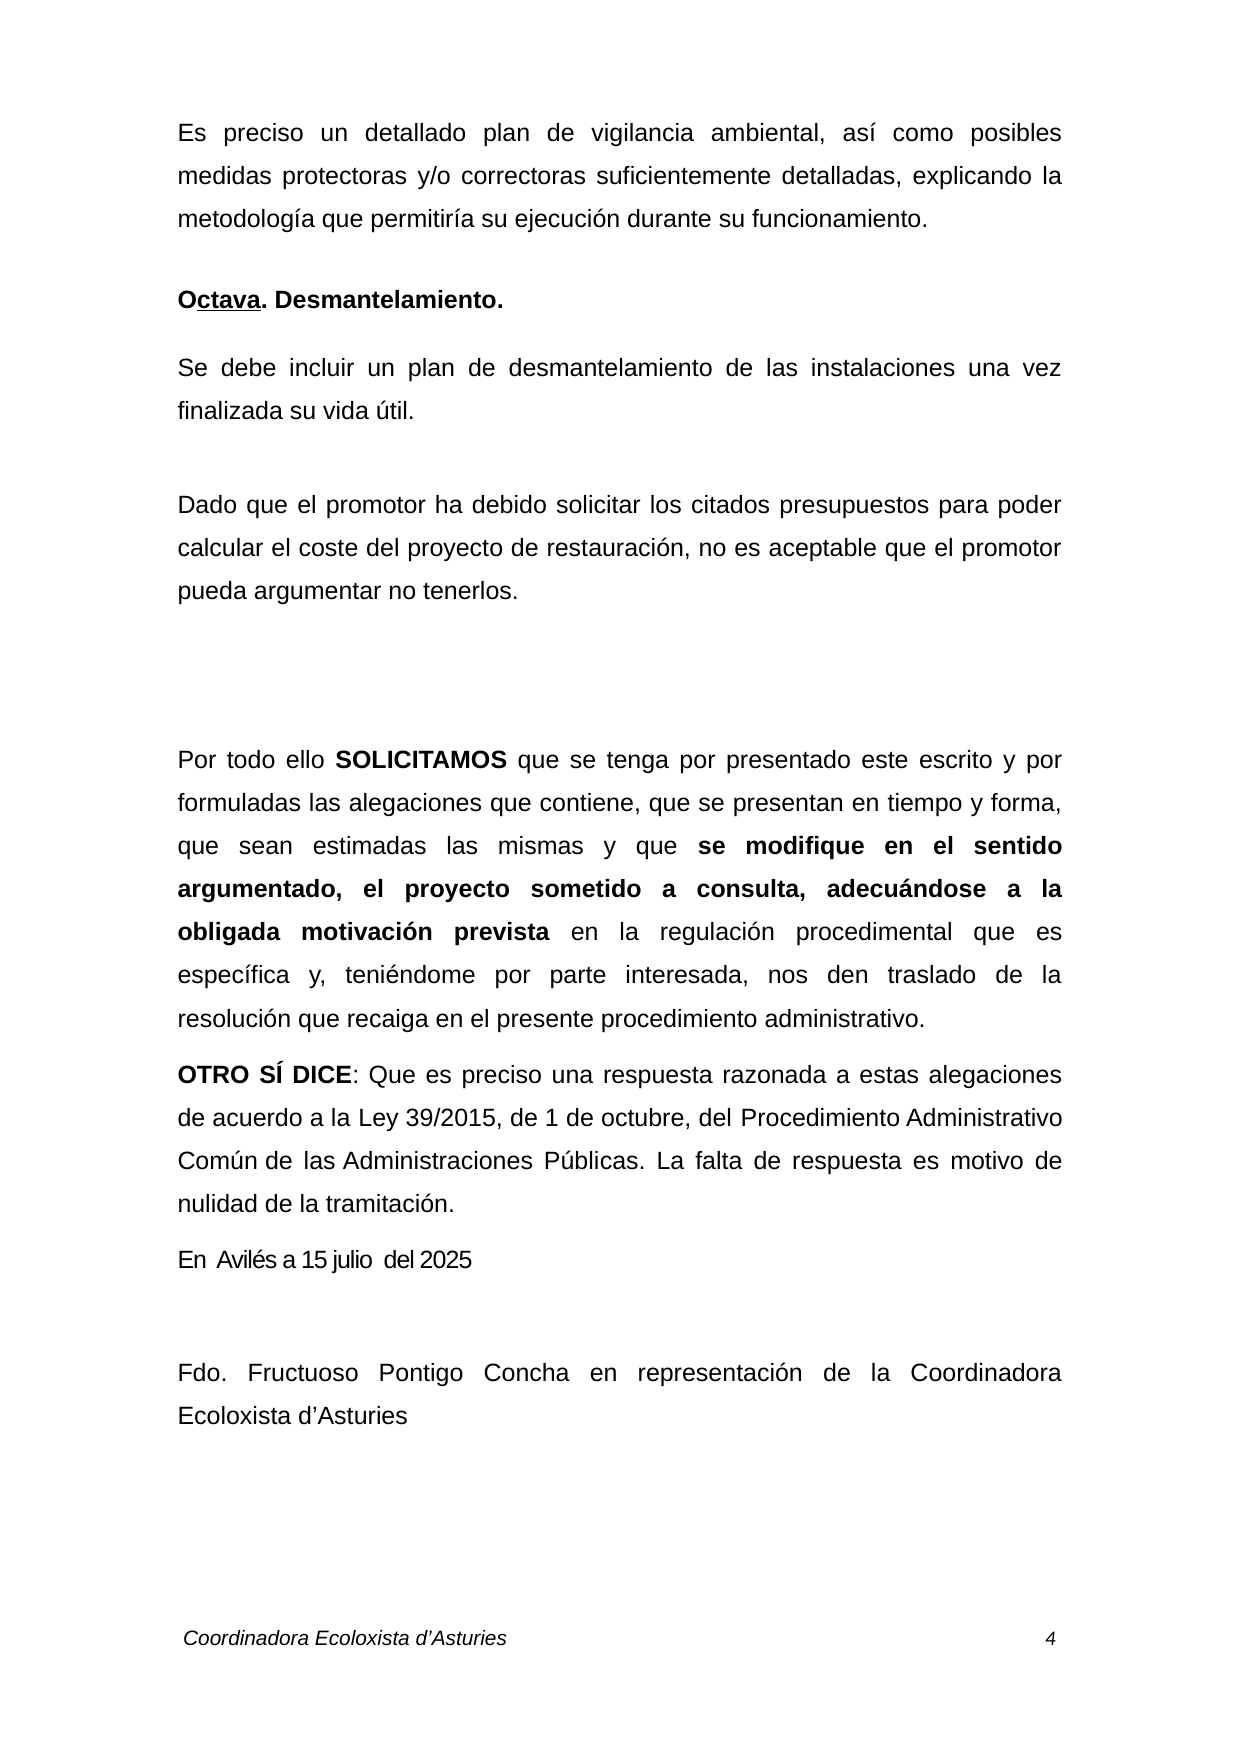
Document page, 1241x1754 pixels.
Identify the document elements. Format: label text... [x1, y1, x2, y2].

text En Avilés a 15 julio del 2025 [177, 1245, 1063, 1274]
text Es preciso un detallado plan de vigilancia ambiental, así como posibles medidas protectoras y/o correctoras suficientemente detalladas, explicando la metodología que permitiría su ejecución durante su funcionamiento. [177, 118, 1063, 233]
text Se debe incluir un plan de desmantelamiento de las instalaciones una vez finalizada su vida útil. [177, 353, 1063, 425]
text Por todo ello SOLICITAMOS que se tenga por presentado este escrito y por formuladas las alegaciones que contiene, que se presentan en tiempo y forma, que sean estimadas las mismas y que se modifique en el sentido argumentado, el proyecto sometido a consulta, adecuándose a la obligada motivación prevista en la regulación procedimental que es específica y, teniéndome por parte interesada, nos den traslado de la resolución que recaiga en el presente procedimiento administrativo. [177, 745, 1063, 1032]
text Fdo. Fructuoso Pontigo Concha en representación de la Coordinadora Ecoloxista d’Asturies [177, 1358, 1063, 1429]
text Octava. Desmantelamiento. [177, 285, 1063, 314]
text Dado que el promotor ha debido solicitar los citados presupuestos para poder calcular el coste del proyecto de restauración, no es aceptable que el promotor pueda argumentar no tenerlos. [177, 490, 1063, 605]
text OTRO SÍ DICE: Que es preciso una respuesta razonada a estas alegaciones de acuerdo a la Ley 39/2015, de 1 de octubre, del Procedimiento Administrativo Común de las Administraciones Públicas. La falta de respuesta es motivo de nulidad de la tramitación. [177, 1060, 1063, 1218]
